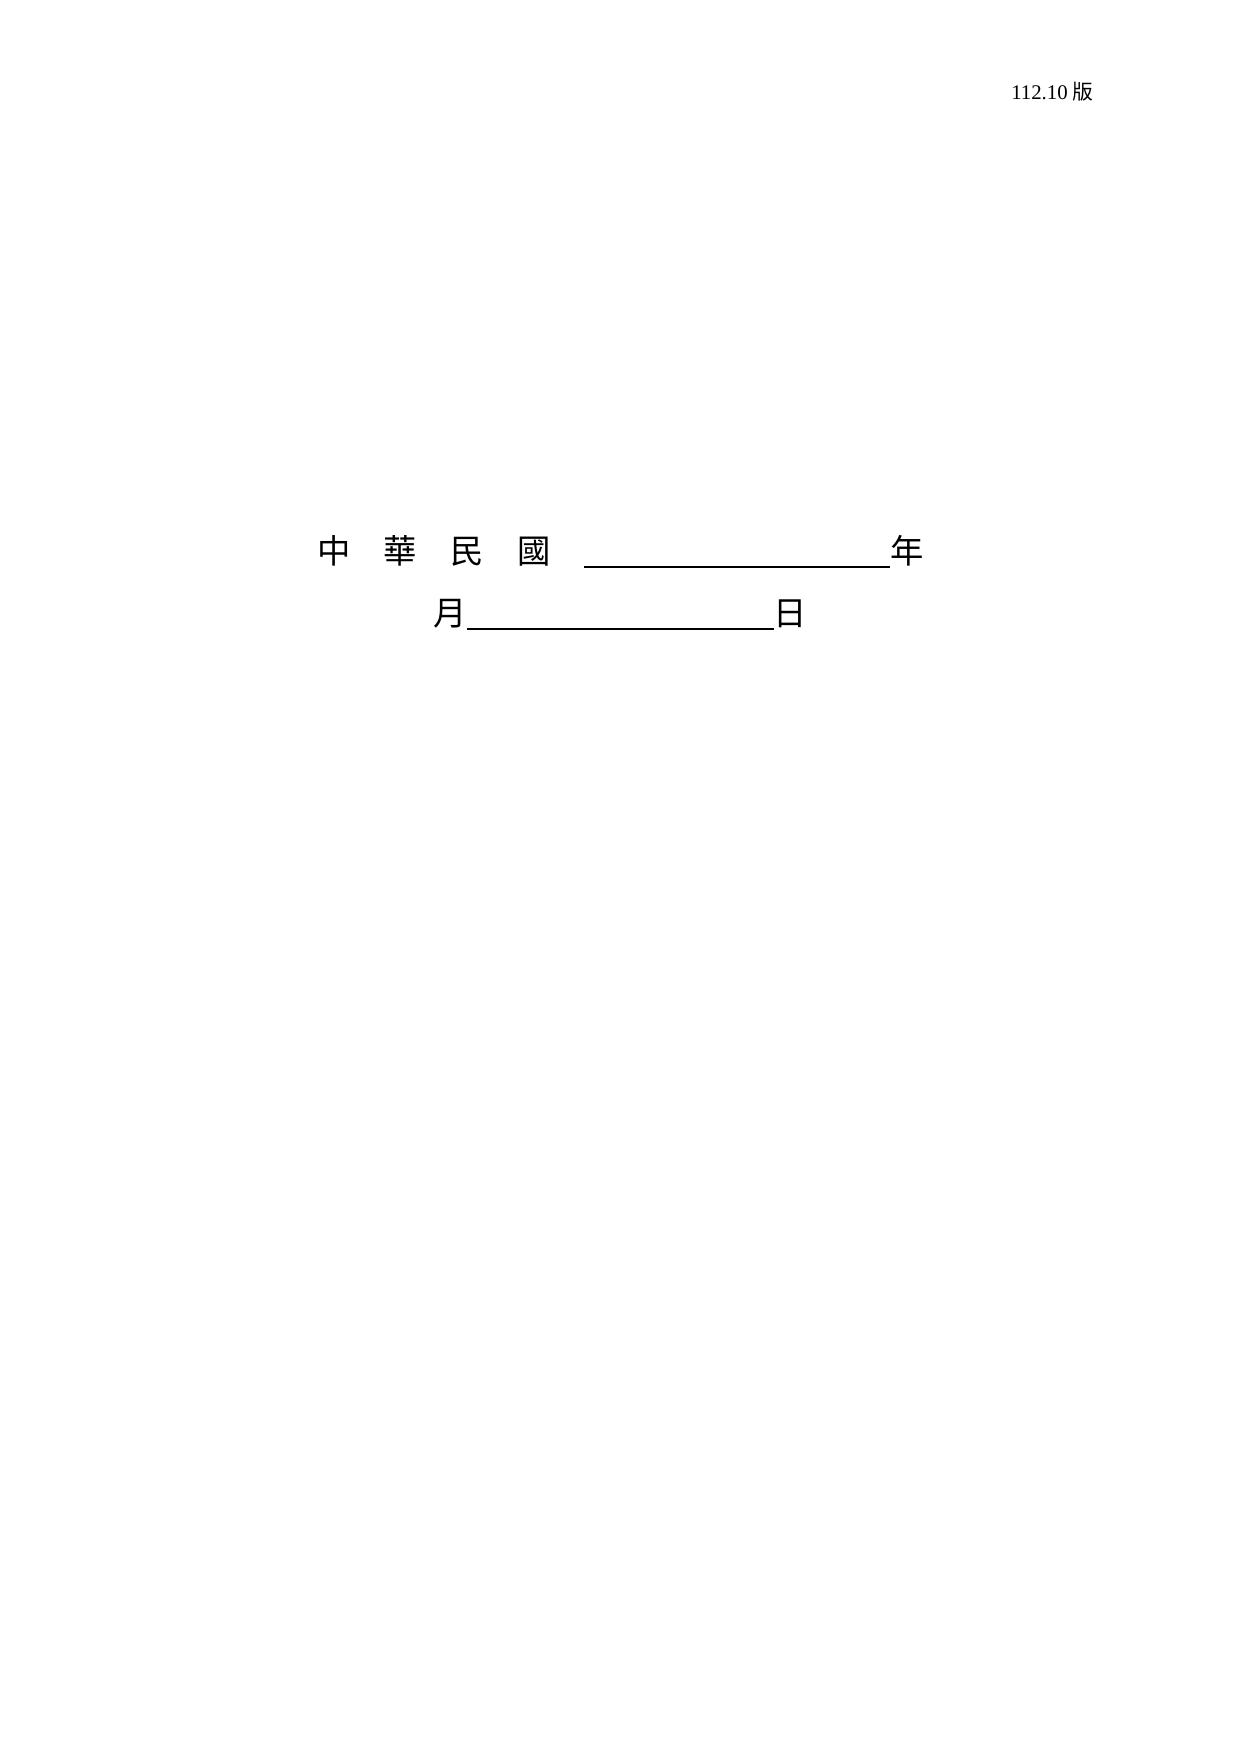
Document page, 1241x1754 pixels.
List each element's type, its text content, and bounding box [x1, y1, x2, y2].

text 中 華 民 國 年 月 日 [148, 507, 1092, 632]
